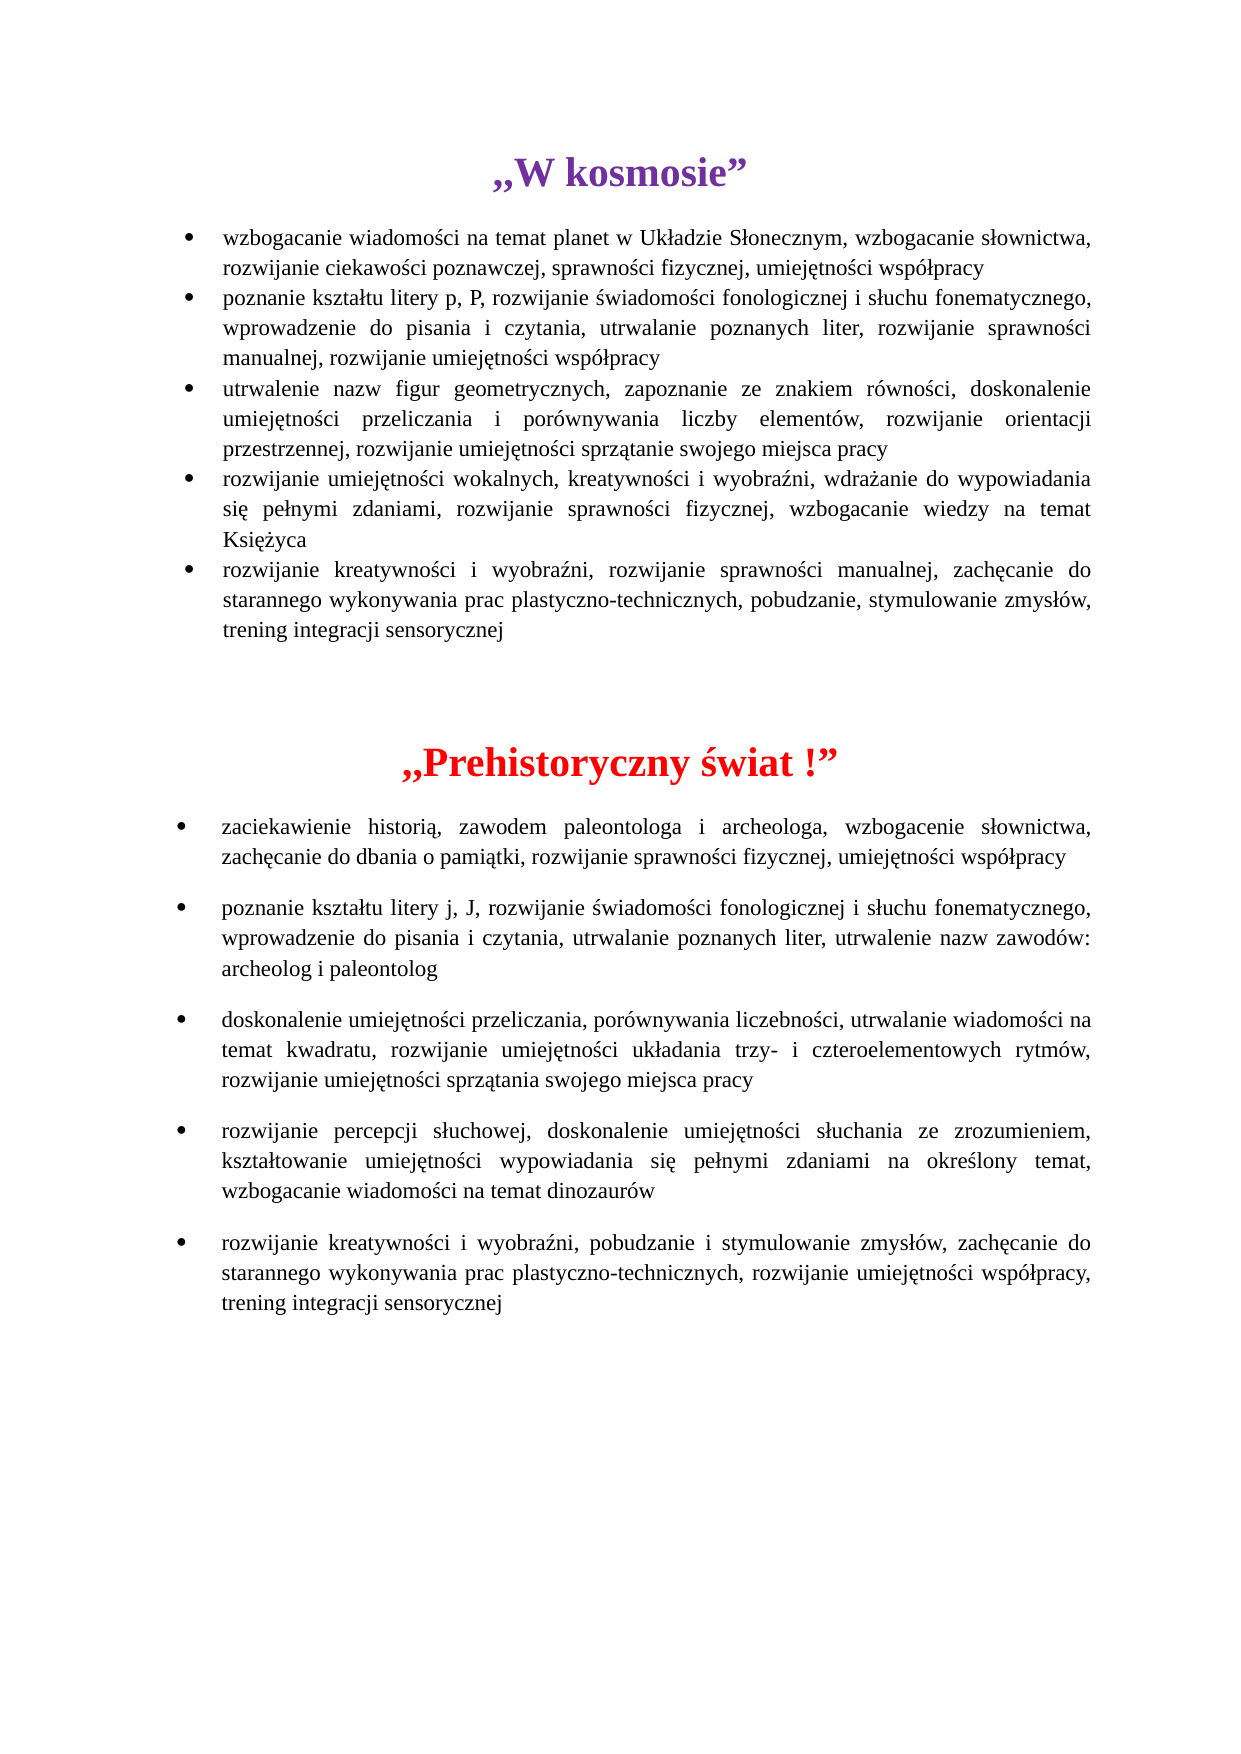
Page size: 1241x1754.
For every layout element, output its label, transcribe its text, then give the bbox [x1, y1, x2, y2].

text ,,Prehistoryczny świat !” [148, 737, 1093, 785]
list rozwijanie umiejętności wokalnych, kreatywności i wyobraźni, wdrażanie do wypowiadania się pełnymi zdaniami, rozwijanie sprawności fizycznej, wzbogacanie wiedzy na temat Księżyca [185, 465, 1093, 552]
list rozwijanie kreatywności i wyobraźni, rozwijanie sprawności manualnej, zachęcanie do starannego wykonywania prac plastyczno-technicznych, pobudzanie, stymulowanie zmysłów, trening integracji sensorycznej [185, 556, 1093, 643]
list poznanie kształtu litery p, P, rozwijanie świadomości fonologicznej i słuchu fonematycznego, wprowadzenie do pisania i czytania, utrwalanie poznanych liter, rozwijanie sprawności manualnej, rozwijanie umiejętności współpracy [185, 284, 1093, 371]
list rozwijanie percepcji słuchowej, doskonalenie umiejętności słuchania ze zrozumieniem, kształtowanie umiejętności wypowiadania się pełnymi zdaniami na określony temat, wzbogacanie wiadomości na temat dinozaurów [177, 1117, 1093, 1204]
list rozwijanie kreatywności i wyobraźni, pobudzanie i stymulowanie zmysłów, zachęcanie do starannego wykonywania prac plastyczno-technicznych, rozwijanie umiejętności współpracy, trening integracji sensorycznej [177, 1229, 1093, 1315]
list zaciekawienie historią, zawodem paleontologa i archeologa, wzbogacenie słownictwa, zachęcanie do dbania o pamiątki, rozwijanie sprawności fizycznej, umiejętności współpracy [177, 813, 1093, 869]
list doskonalenie umiejętności przeliczania, porównywania liczebności, utrwalanie wiadomości na temat kwadratu, rozwijanie umiejętności układania trzy- i czteroelementowych rytmów, rozwijanie umiejętności sprzątania swojego miejsca pracy [177, 1006, 1093, 1092]
list utrwalenie nazw figur geometrycznych, zapoznanie ze znakiem równości, doskonalenie umiejętności przeliczania i porównywania liczby elementów, rozwijanie orientacji przestrzennej, rozwijanie umiejętności sprzątanie swojego miejsca pracy [185, 374, 1093, 461]
list wzbogacanie wiadomości na temat planet w Układzie Słonecznym, wzbogacanie słownictwa, rozwijanie ciekawości poznawczej, sprawności fizycznej, umiejętności współpracy [185, 223, 1093, 280]
text ,,W kosmosie” [148, 148, 1093, 196]
list poznanie kształtu litery j, J, rozwijanie świadomości fonologicznej i słuchu fonematycznego, wprowadzenie do pisania i czytania, utrwalanie poznanych liter, utrwalenie nazw zawodów: archeolog i paleontolog [177, 894, 1093, 981]
